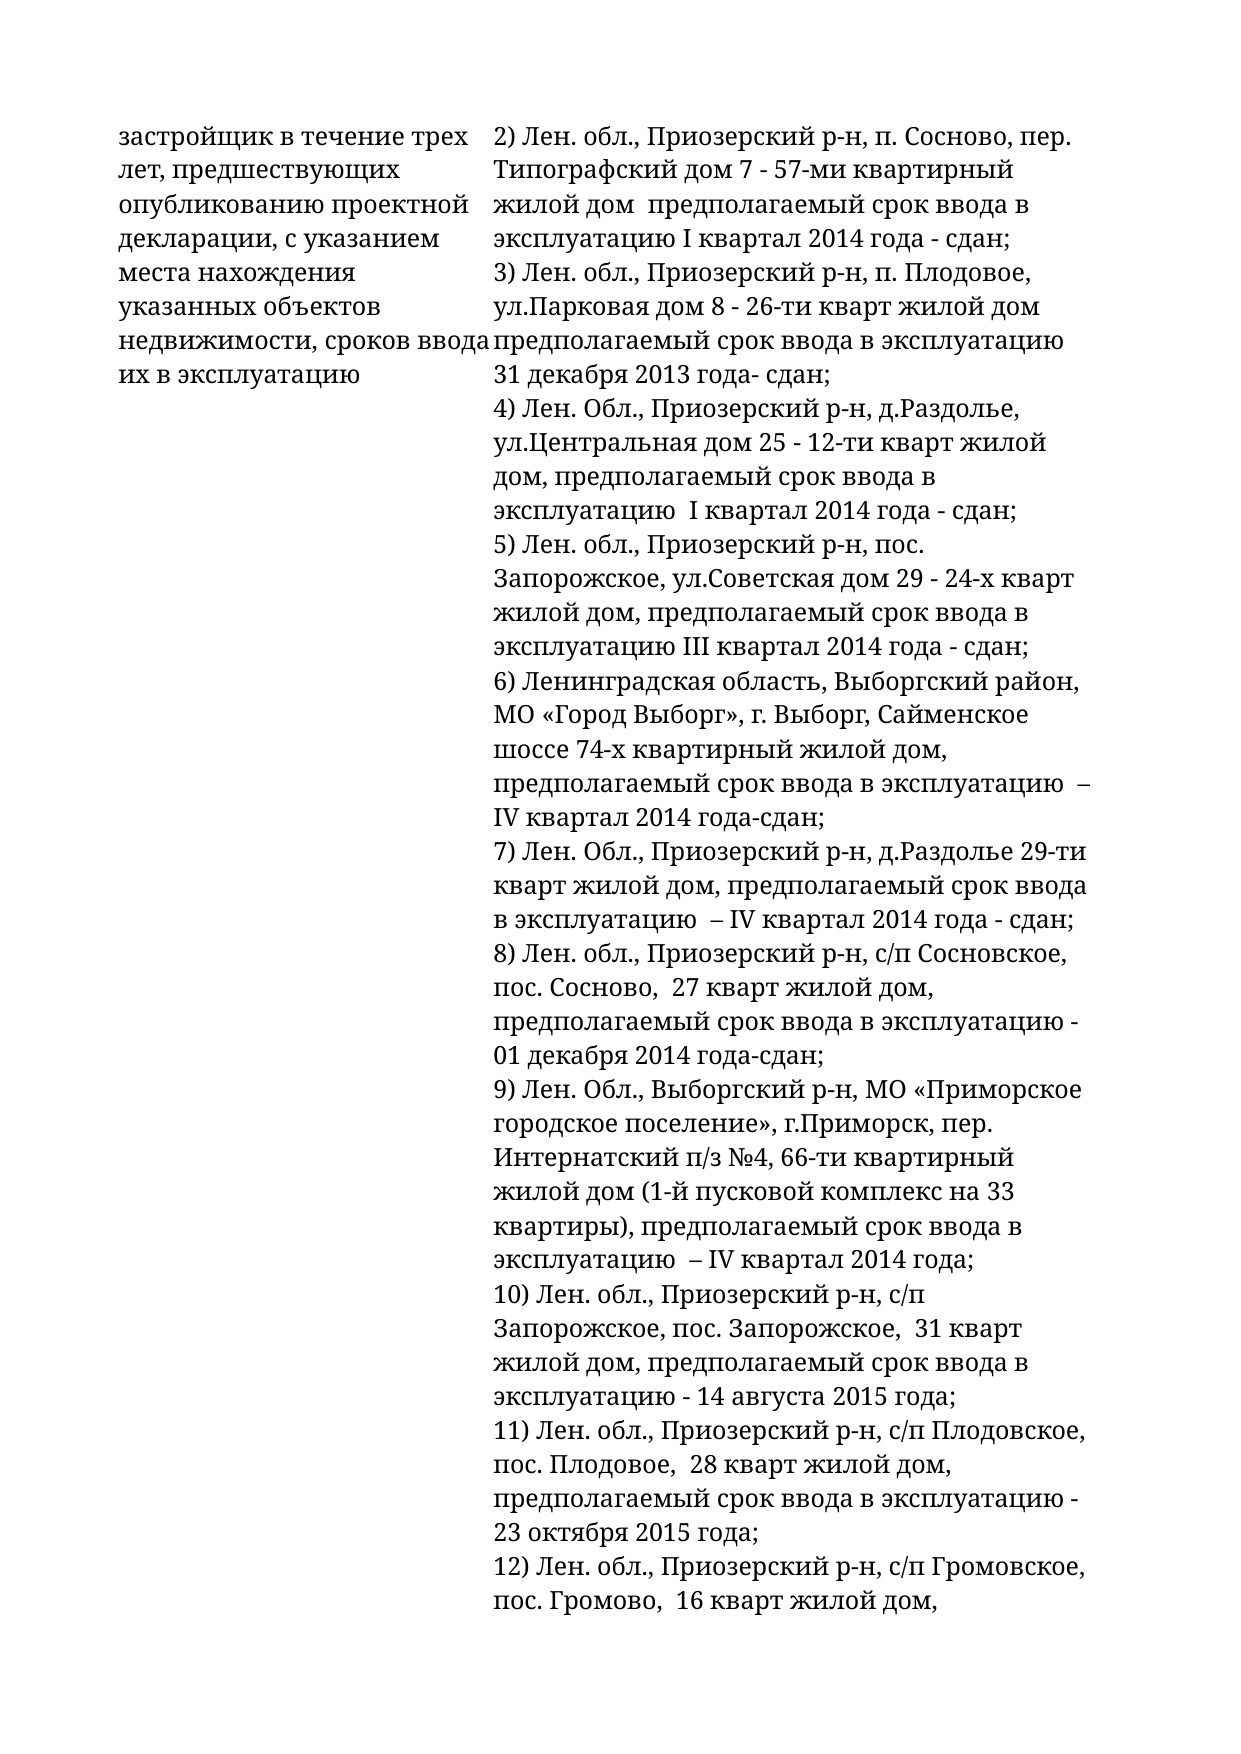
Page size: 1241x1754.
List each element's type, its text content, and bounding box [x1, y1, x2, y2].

table_cell 2) Лен. обл., Приозерский р-н, п. Сосново, пер. Типографский дом 7 - 57-ми квартирный жилой дом предполагаемый срок ввода в эксплуатацию I квартал 2014 года - сдан; 3) Лен. обл., Приозерский р-н, п. Плодовое, ул.Парковая дом 8 - 26-ти кварт жилой дом предполагаемый срок ввода в эксплуатацию 31 декабря 2013 года- сдан; 4) Лен. Обл., Приозерский р-н, д.Раздолье, ул.Центральная дом 25 - 12-ти кварт жилой дом, предполагаемый срок ввода в эксплуатацию I квартал 2014 года - сдан; 5) Лен. обл., Приозерский р-н, пос. Запорожское, ул.Советская дом 29 - 24-х кварт жилой дом, предполагаемый срок ввода в эксплуатацию III квартал 2014 года - сдан; 6) Ленинградская область, Выборгский район, МО «Город Выборг», г. Выборг, Сайменское шоссе 74-х квартирный жилой дом, предполагаемый срок ввода в эксплуатацию – IV квартал 2014 года-сдан; 7) Лен. Обл., Приозерский р-н, д.Раздолье 29-ти кварт жилой дом, предполагаемый срок ввода в эксплуатацию – IV квартал 2014 года - сдан; 8) Лен. обл., Приозерский р-н, с/п Сосновское, пос. Сосново, 27 кварт жилой дом, предполагаемый срок ввода в эксплуатацию - 01 декабря 2014 года-сдан; 9) Лен. Обл., Выборгский р-н, МО «Приморское городское поселение», г.Приморск, пер. Интернатский п/з №4, 66-ти квартирный жилой дом (1-й пусковой комплекс на 33 квартиры), предполагаемый срок ввода в эксплуатацию – IV квартал 2014 года; 10) Лен. обл., Приозерский р-н, с/п Запорожское, пос. Запорожское, 31 кварт жилой дом, предполагаемый срок ввода в эксплуатацию - 14 августа 2015 года; 11) Лен. обл., Приозерский р-н, с/п Плодовское, пос. Плодовое, 28 кварт жилой дом, предполагаемый срок ввода в эксплуатацию - 23 октября 2015 года; 12) Лен. обл., Приозерский р-н, с/п Громовское, пос. Громово, 16 кварт жилой дом, [493, 118, 1095, 1617]
table_cell застройщик в течение трех лет, предшествующих опубликованию проектной декларации, с указанием места нахождения указанных объектов недвижимости, сроков ввода их в эксплуатацию [118, 118, 493, 1617]
